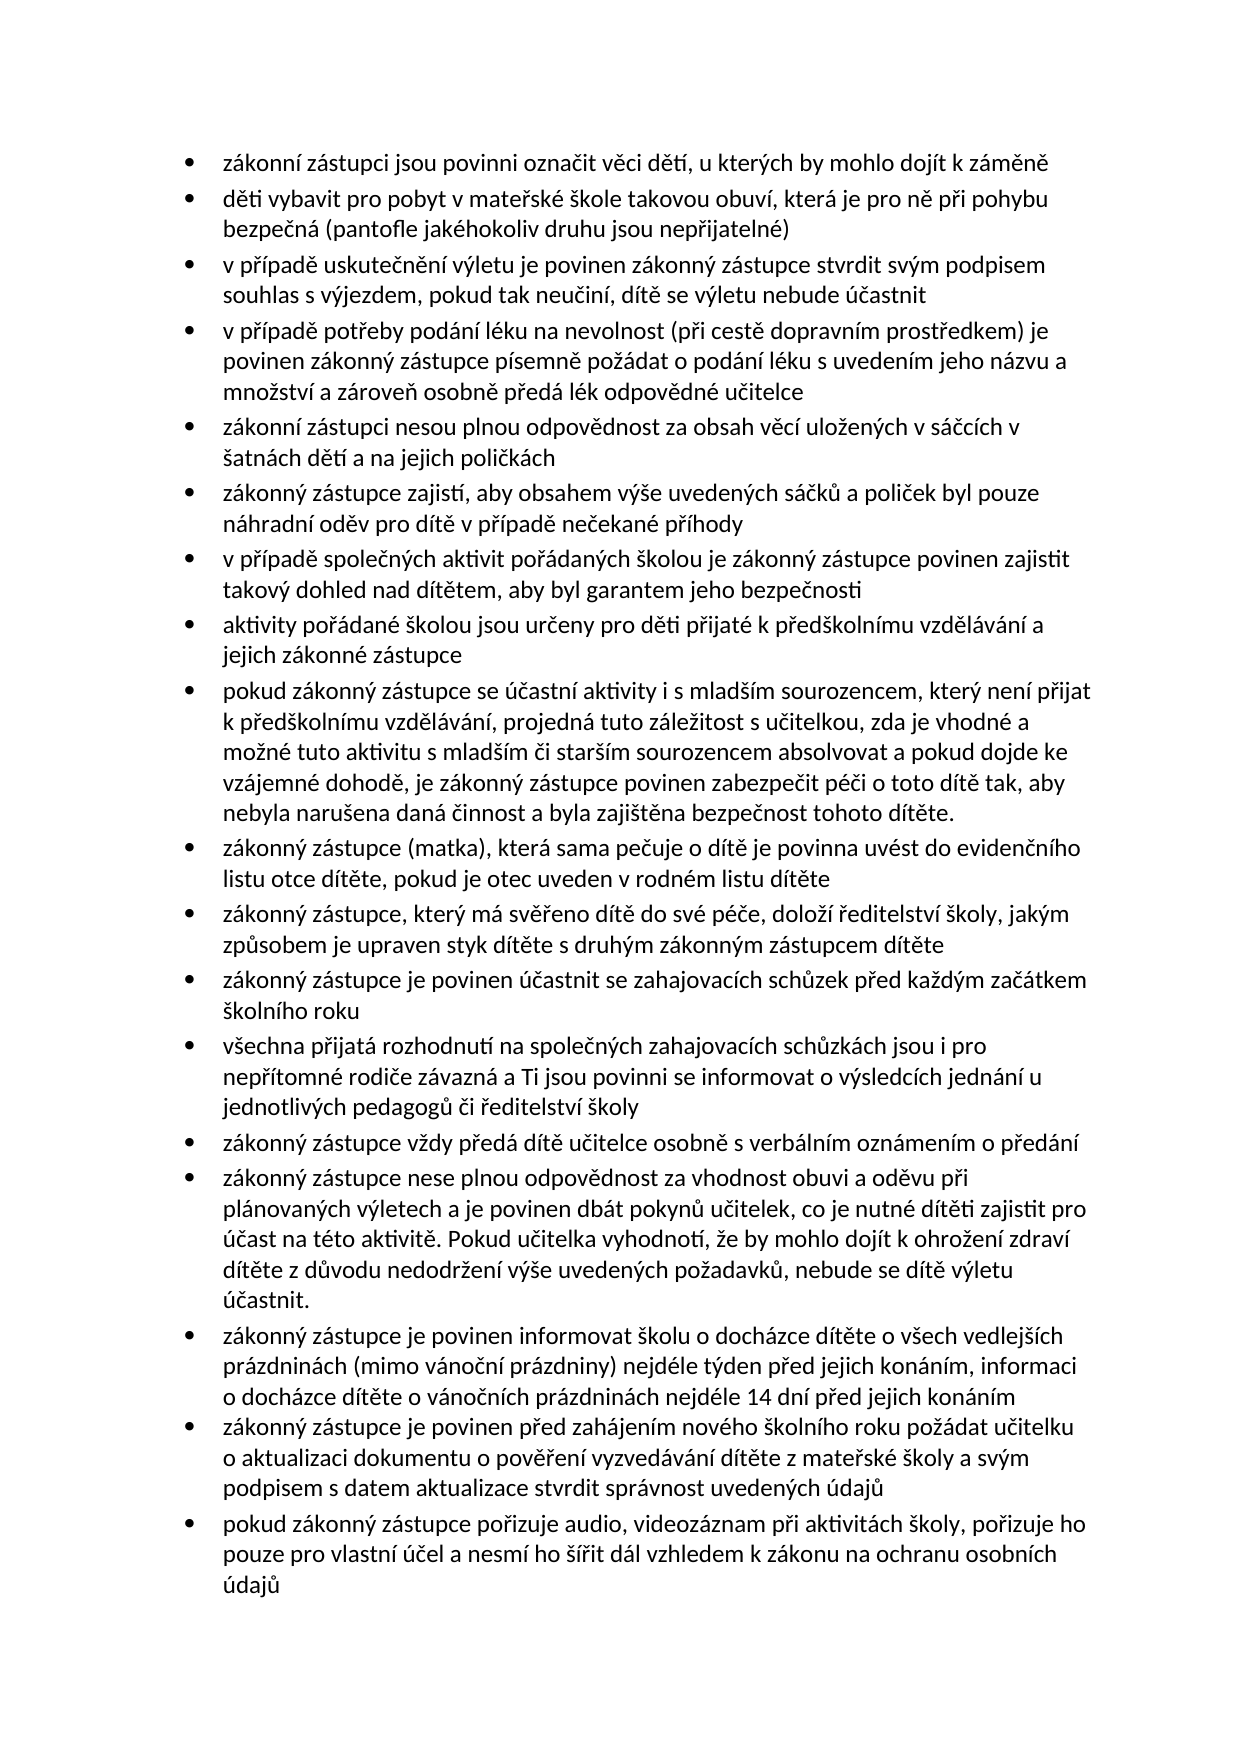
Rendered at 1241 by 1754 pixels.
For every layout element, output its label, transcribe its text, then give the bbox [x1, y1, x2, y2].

list zákonný zástupce je povinen účastnit se zahajovacích schůzek před každým začátkem školního roku [185, 964, 1093, 1026]
list zákonný zástupce (matka), která sama pečuje o dítě je povinna uvést do evidenčního listu otce dítěte, pokud je otec uveden v rodném listu dítěte [185, 833, 1093, 894]
list všechna přijatá rozhodnutí na společných zahajovacích schůzkách jsou i pro nepřítomné rodiče závazná a Ti jsou povinni se informovat o výsledcích jednání u jednotlivých pedagogů či ředitelství školy [185, 1030, 1093, 1122]
list děti vybavit pro pobyt v mateřské škole takovou obuví, která je pro ně při pohybu bezpečná (pantofle jakéhokoliv druhu jsou nepřijatelné) [185, 183, 1093, 244]
list v případě potřeby podání léku na nevolnost (při cestě dopravním prostředkem) je povinen zákonný zástupce písemně požádat o podání léku s uvedením jeho názvu a množství a zároveň osobně předá lék odpovědné učitelce [185, 315, 1093, 406]
list aktivity pořádané školou jsou určeny pro děti přijaté k předškolnímu vzdělávání a jejich zákonné zástupce [185, 609, 1093, 670]
list pokud zákonný zástupce se účastní aktivity i s mladším sourozencem, který není přijat k předškolnímu vzdělávání, projedná tuto záležitost s učitelkou, zda je vhodné a možné tuto aktivitu s mladším či starším sourozencem absolvovat a pokud dojde ke vzájemné dohodě, je zákonný zástupce povinen zabezpečit péči o toto dítě tak, aby nebyla narušena daná činnost a byla zajištěna bezpečnost tohoto dítěte. [185, 675, 1093, 828]
list zákonný zástupce je povinen před zahájením nového školního roku požádat učitelku o aktualizaci dokumentu o pověření vyzvedávání dítěte z mateřské školy a svým podpisem s datem aktualizace stvrdit správnost uvedených údajů [185, 1411, 1093, 1503]
list zákonný zástupce zajistí, aby obsahem výše uvedených sáčků a poliček byl pouze náhradní oděv pro dítě v případě nečekané příhody [185, 477, 1093, 538]
list v případě uskutečnění výletu je povinen zákonný zástupce stvrdit svým podpisem souhlas s výjezdem, pokud tak neučiní, dítě se výletu nebude účastnit [185, 249, 1093, 310]
list zákonný zástupce vždy předá dítě učitelce osobně s verbálním oznámením o předání [185, 1127, 1093, 1157]
list zákonný zástupce, který má svěřeno dítě do své péče, doloží ředitelství školy, jakým způsobem je upraven styk dítěte s druhým zákonným zástupcem dítěte [185, 898, 1093, 959]
list pokud zákonný zástupce pořizuje audio, videozáznam při aktivitách školy, pořizuje ho pouze pro vlastní účel a nesmí ho šířit dál vzhledem k zákonu na ochranu osobních údajů [185, 1508, 1093, 1599]
list zákonný zástupce je povinen informovat školu o docházce dítěte o všech vedlejších prázdninách (mimo vánoční prázdniny) nejdéle týden před jejich konáním, informaci o docházce dítěte o vánočních prázdninách nejdéle 14 dní před jejich konáním [185, 1320, 1093, 1411]
list zákonný zástupce nese plnou odpovědnost za vhodnost obuvi a oděvu při plánovaných výletech a je povinen dbát pokynů učitelek, co je nutné dítěti zajistit pro účast na této aktivitě. Pokud učitelka vyhodnotí, že by mohlo dojít k ohrožení zdraví dítěte z důvodu nedodržení výše uvedených požadavků, nebude se dítě výletu účastnit. [185, 1162, 1093, 1315]
list zákonní zástupci nesou plnou odpovědnost za obsah věcí uložených v sáčcích v šatnách dětí a na jejich poličkách [185, 411, 1093, 472]
list zákonní zástupci jsou povinni označit věci dětí, u kterých by mohlo dojít k záměně [185, 148, 1093, 178]
list v případě společných aktivit pořádaných školou je zákonný zástupce povinen zajistit takový dohled nad dítětem, aby byl garantem jeho bezpečnosti [185, 543, 1093, 604]
